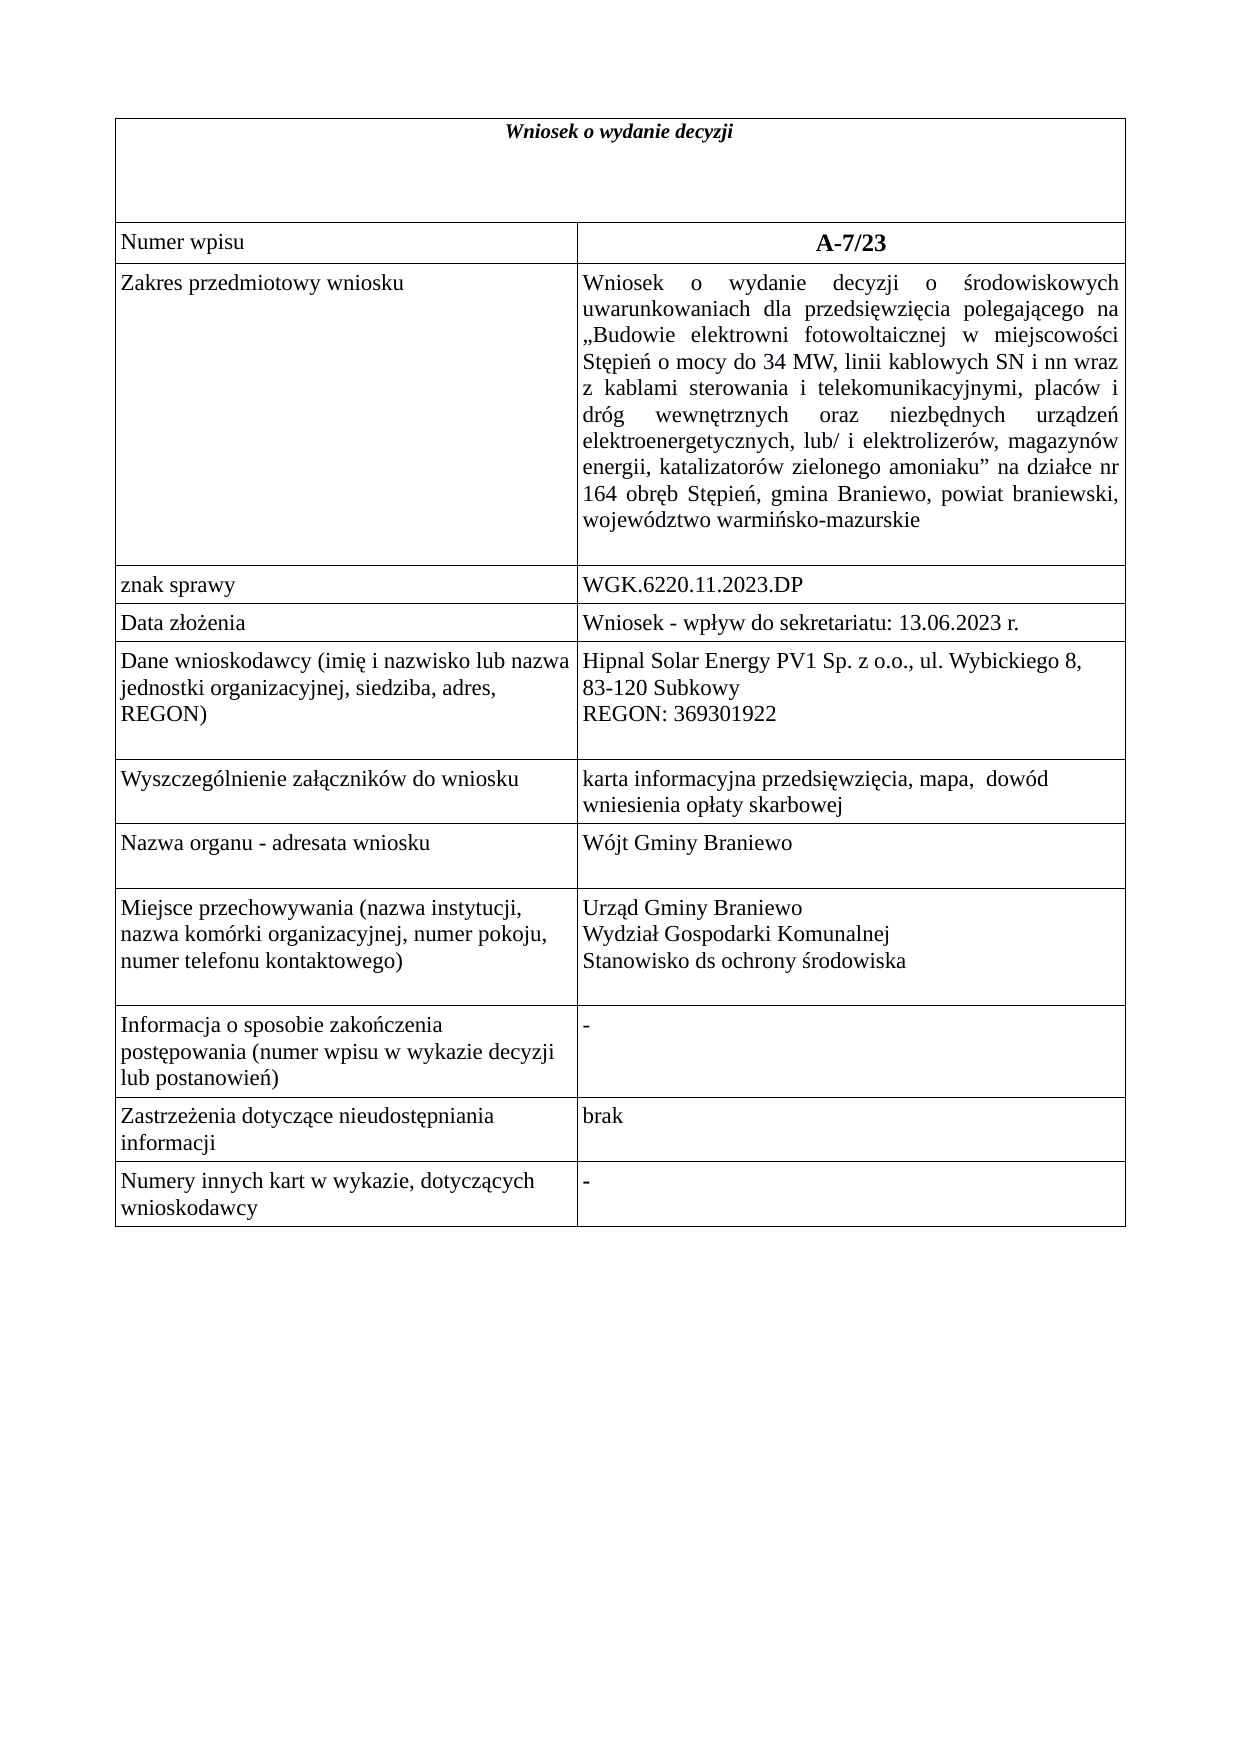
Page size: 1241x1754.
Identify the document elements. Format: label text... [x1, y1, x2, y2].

table_cell Miejsce przechowywania (nazwa instytucji, nazwa komórki organizacyjnej, numer pokoju, numer telefonu kontaktowego) [116, 889, 577, 1005]
table_cell Informacja o sposobie zakończenia postępowania (numer wpisu w wykazie decyzji lub postanowień) [116, 1006, 577, 1096]
table_cell Zastrzeżenia dotyczące nieudostępniania informacji [116, 1098, 577, 1161]
table_cell - [578, 1162, 1125, 1226]
table_cell Wyszczególnienie załączników do wniosku [116, 760, 577, 823]
table_cell A-7/23 [578, 223, 1125, 263]
table_cell Wniosek o wydanie decyzji o środowiskowych uwarunkowaniach dla przedsięwzięcia polegającego na „Budowie elektrowni fotowoltaicznej w miejscowości Stępień o mocy do 34 MW, linii kablowych SN i nn wraz z kablami sterowania i telekomunikacyjnymi, placów i dróg wewnętrznych oraz niezbędnych urządzeń elektroenergetycznych, lub/ i elektrolizerów, magazynów energii, katalizatorów zielonego amoniaku” na działce nr 164 obręb Stępień, gmina Braniewo, powiat braniewski, województwo warmińsko-mazurskie [578, 264, 1125, 564]
table_cell Numery innych kart w wykazie, dotyczących wnioskodawcy [116, 1162, 577, 1226]
table_cell Wójt Gminy Braniewo [578, 824, 1125, 888]
table_cell Zakres przedmiotowy wniosku [116, 264, 577, 564]
table_cell - [578, 1006, 1125, 1096]
table_cell Nazwa organu - adresata wniosku [116, 824, 577, 888]
table_cell WGK.6220.11.2023.DP [578, 566, 1125, 603]
table_cell znak sprawy [116, 566, 577, 603]
table_cell Numer wpisu [116, 223, 577, 263]
table_cell Data złożenia [116, 604, 577, 641]
table_cell karta informacyjna przedsięwzięcia, mapa, dowód wniesienia opłaty skarbowej [578, 760, 1125, 823]
table_cell Wniosek - wpływ do sekretariatu: 13.06.2023 r. [578, 604, 1125, 641]
table_cell brak [578, 1098, 1125, 1161]
table_cell Hipnal Solar Energy PV1 Sp. z o.o., ul. Wybickiego 8, 83-120 Subkowy REGON: 369301922 [578, 642, 1125, 758]
table_header Wniosek o wydanie decyzji [116, 119, 1125, 222]
table_cell Dane wnioskodawcy (imię i nazwisko lub nazwa jednostki organizacyjnej, siedziba, adres, REGON) [116, 642, 577, 758]
table_cell Urząd Gminy Braniewo Wydział Gospodarki Komunalnej Stanowisko ds ochrony środowiska [578, 889, 1125, 1005]
